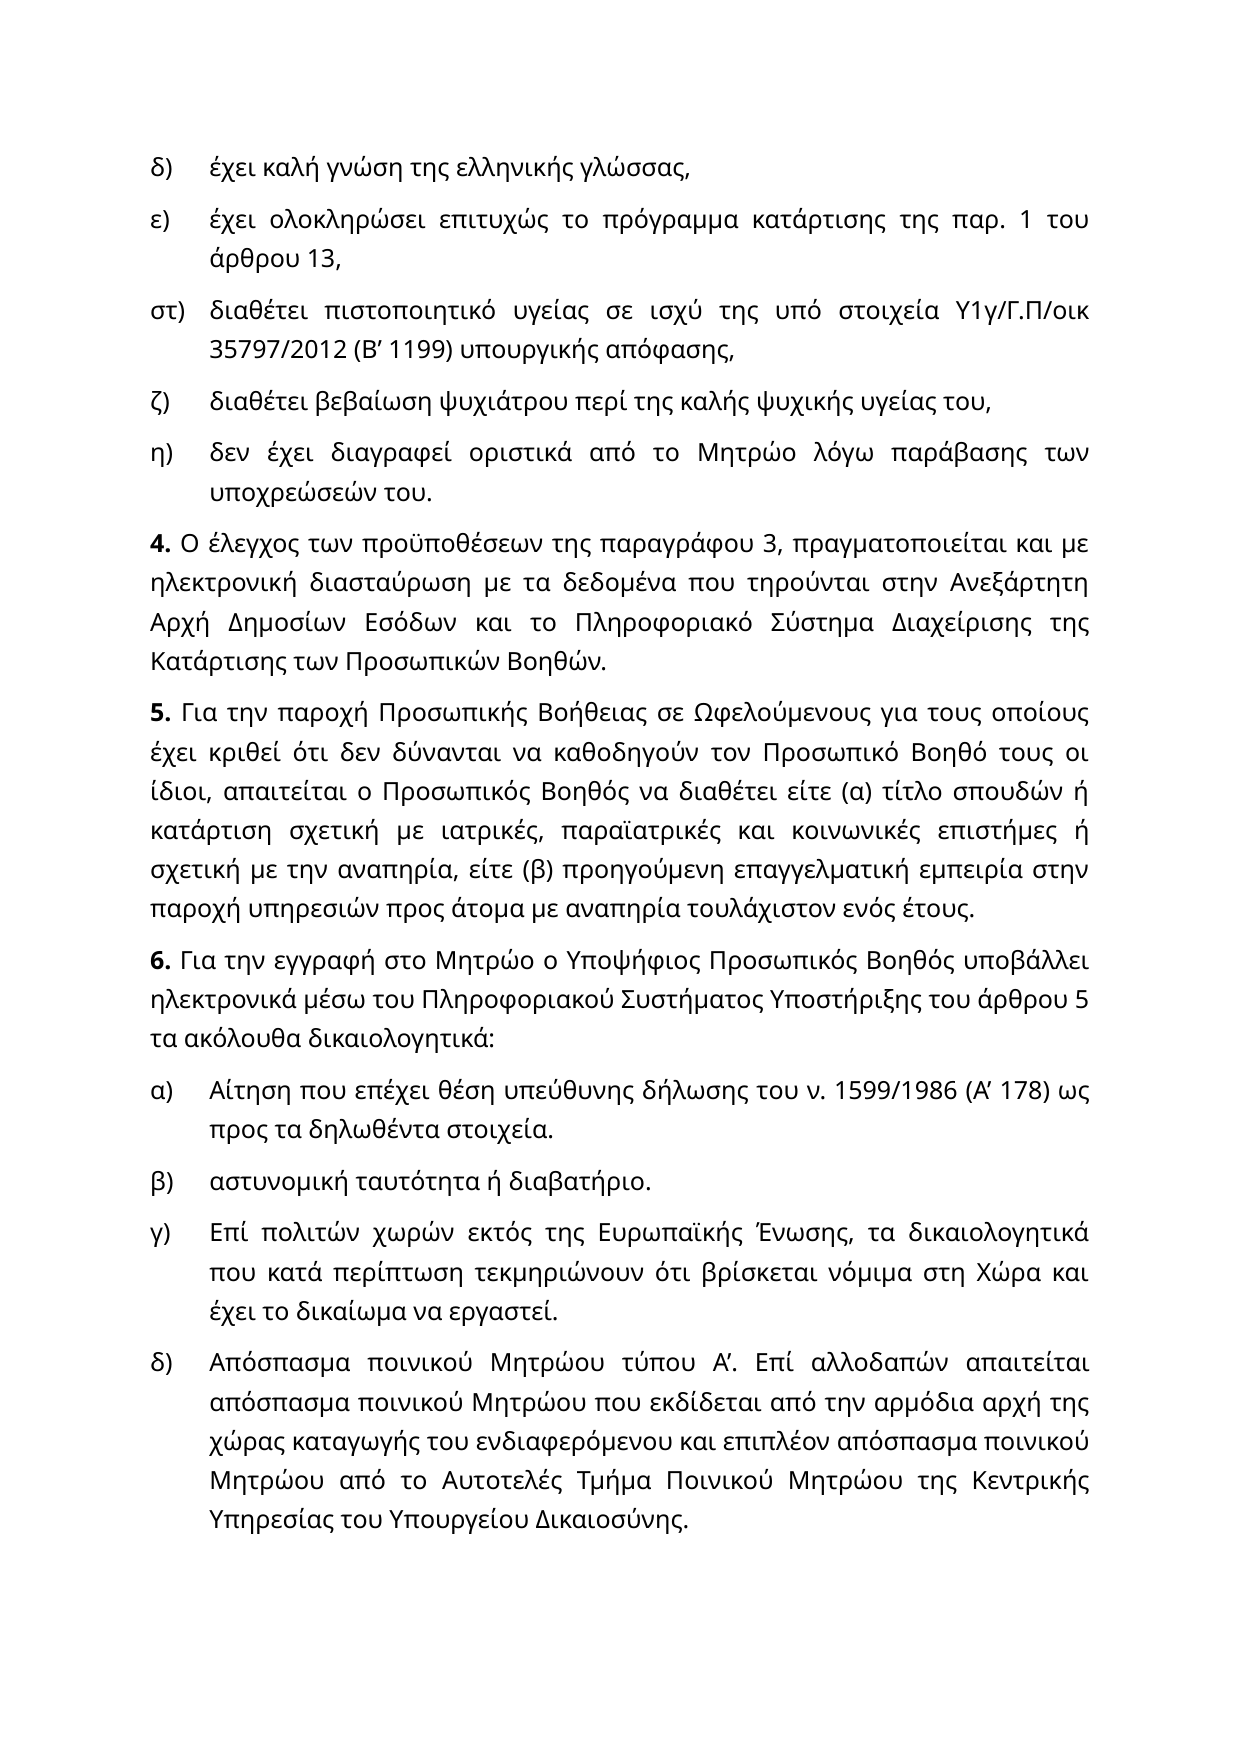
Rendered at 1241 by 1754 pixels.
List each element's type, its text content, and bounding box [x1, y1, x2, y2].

list α) Αίτηση που επέχει θέση υπεύθυνης δήλωσης του ν. 1599/1986 (Α’ 178) ως προς τα δηλωθέντα στοιχεία. [150, 1072, 1090, 1146]
list ε) έχει ολοκληρώσει επιτυχώς το πρόγραμμα κατάρτισης της παρ. 1 του άρθρου 13, [150, 202, 1090, 275]
text 4. Ο έλεγχος των προϋποθέσεων της παραγράφου 3, πραγματοποιείται και με ηλεκτρονική διασταύρωση με τα δεδομένα που τηρούνται στην Ανεξάρτητη Αρχή Δημοσίων Εσόδων και το Πληροφοριακό Σύστημα Διαχείρισης της Κατάρτισης των Προσωπικών Βοηθών. [150, 526, 1090, 677]
list γ) Επί πολιτών χωρών εκτός της Ευρωπαϊκής Ένωσης, τα δικαιολογητικά που κατά περίπτωση τεκμηριώνουν ότι βρίσκεται νόμιμα στη Χώρα και έχει το δικαίωμα να εργαστεί. [150, 1215, 1090, 1327]
text 5. Για την παροχή Προσωπικής Βοήθειας σε Ωφελούμενους για τους οποίους έχει κριθεί ότι δεν δύνανται να καθοδηγούν τον Προσωπικό Βοηθό τους οι ίδιοι, απαιτείται ο Προσωπικός Βοηθός να διαθέτει είτε (α) τίτλο σπουδών ή κατάρτιση σχετική με ιατρικές, παραϊατρικές και κοινωνικές επιστήμες ή σχετική με την αναπηρία, είτε (β) προηγούμενη επαγγελματική εμπειρία στην παροχή υπηρεσιών προς άτομα με αναπηρία τουλάχιστον ενός έτους. [150, 695, 1090, 925]
list στ) διαθέτει πιστοποιητικό υγείας σε ισχύ της υπό στοιχεία Υ1γ/Γ.Π/οικ 35797/2012 (Β’ 1199) υπουργικής απόφασης, [150, 292, 1090, 366]
list β) αστυνομική ταυτότητα ή διαβατήριο. [150, 1163, 1090, 1197]
text 6. Για την εγγραφή στο Μητρώο ο Υποψήφιος Προσωπικός Βοηθός υποβάλλει ηλεκτρονικά μέσω του Πληροφοριακού Συστήματος Υποστήριξης του άρθρου 5 τα ακόλουθα δικαιολογητικά: [150, 942, 1090, 1055]
list η) δεν έχει διαγραφεί οριστικά από το Μητρώο λόγω παράβασης των υποχρεώσεών του. [150, 435, 1090, 508]
list δ) Απόσπασμα ποινικού Μητρώου τύπου Α’. Επί αλλοδαπών απαιτείται απόσπασμα ποινικού Μητρώου που εκδίδεται από την αρμόδια αρχή της χώρας καταγωγής του ενδιαφερόμενου και επιπλέον απόσπασμα ποινικού Μητρώου από το Αυτοτελές Τμήμα Ποινικού Μητρώου της Κεντρικής Υπηρεσίας του Υπουργείου Δικαιοσύνης. [150, 1345, 1090, 1536]
list δ) έχει καλή γνώση της ελληνικής γλώσσας, [150, 150, 1090, 184]
list ζ) διαθέτει βεβαίωση ψυχιάτρου περί της καλής ψυχικής υγείας του, [150, 383, 1090, 417]
